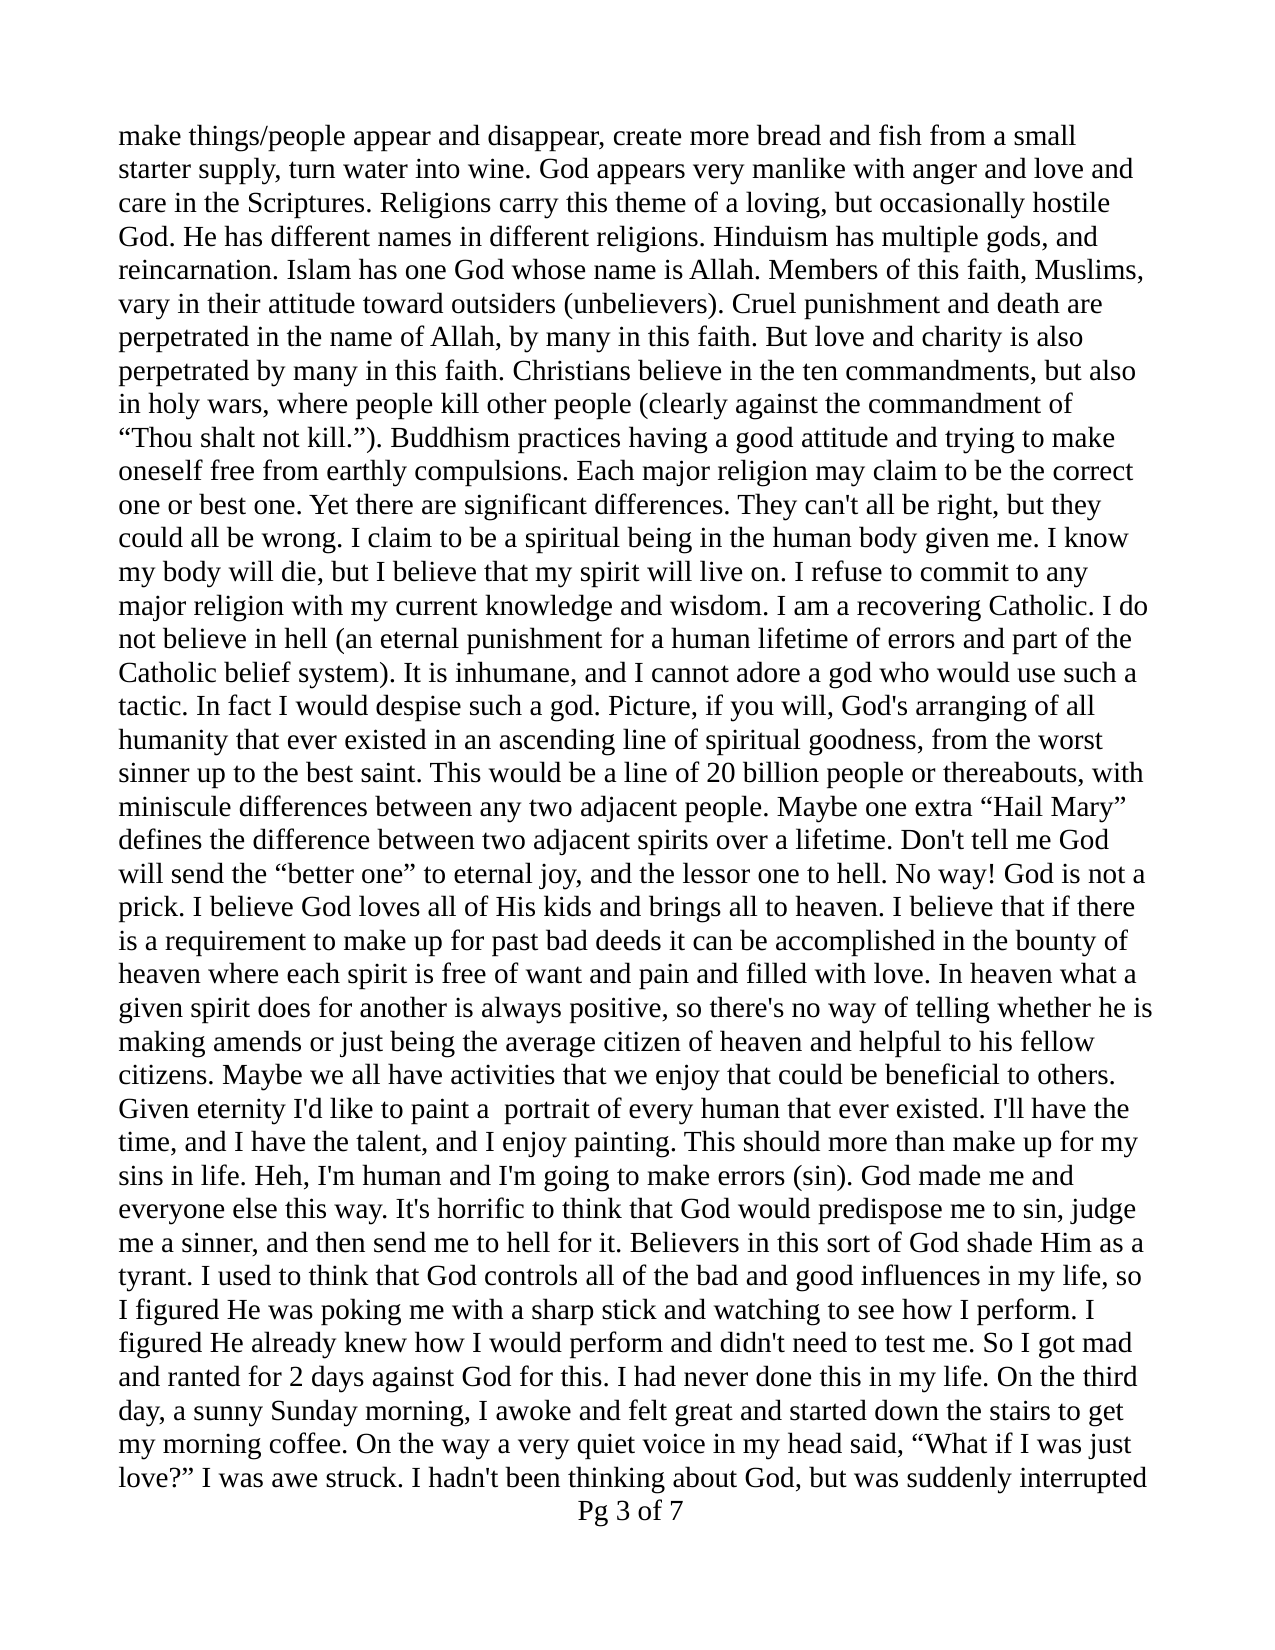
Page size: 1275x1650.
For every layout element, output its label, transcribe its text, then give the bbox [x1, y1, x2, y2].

text make things/people appear and disappear, create more bread and fish from a small [118, 118, 1157, 152]
text starter supply, turn water into wine. God appears very manlike with anger and love and care in the Scriptures. Religions carry this theme of a loving, but occasionally hostile God. He has different names in different religions. Hinduism has multiple gods, and reincarnation. Islam has one God whose name is Allah. Members of this faith, Muslims, vary in their attitude toward outsiders (unbelievers). Cruel punishment and death are perpetrated in the name of Allah, by many in this faith. But love and charity is also perpetrated by many in this faith. Christians believe in the ten commandments, but also in holy wars, where people kill other people (clearly against the commandment of “Thou shalt not kill.”). Buddhism practices having a good attitude and trying to make oneself free from earthly compulsions. Each major religion may claim to be the correct one or best one. Yet there are significant differences. They can't all be right, but they could all be wrong. I claim to be a spiritual being in the human body given me. I know my body will die, but I believe that my spirit will live on. I refuse to commit to any major religion with my current knowledge and wisdom. I am a recovering Catholic. I do not believe in hell (an eternal punishment for a human lifetime of errors and part of the Catholic belief system). It is inhumane, and I cannot adore a god who would use such a tactic. In fact I would despise such a god. Picture, if you will, God's arranging of all humanity that ever existed in an ascending line of spiritual goodness, from the worst sinner up to the best saint. This would be a line of 20 billion people or thereabouts, with miniscule differences between any two adjacent people. Maybe one extra “Hail Mary” defines the difference between two adjacent spirits over a lifetime. Don't tell me God will send the “better one” to eternal joy, and the lessor one to hell. No way! God is not a prick. I believe God loves all of His kids and brings all to heaven. I believe that if there is a requirement to make up for past bad deeds it can be accomplished in the bounty of heaven where each spirit is free of want and pain and filled with love. In heaven what a given spirit does for another is always positive, so there's no way of telling whether he is making amends or just being the average citizen of heaven and helpful to his fellow citizens. Maybe we all have activities that we enjoy that could be beneficial to others. Given eternity I'd like to paint a portrait of every human that ever existed. I'll have the time, and I have the talent, and I enjoy painting. This should more than make up for my sins in life. Heh, I'm human and I'm going to make errors (sin). God made me and everyone else this way. It's horrific to think that God would predispose me to sin, judge me a sinner, and then send me to hell for it. Believers in this sort of God shade Him as a tyrant. I used to think that God controls all of the bad and good influences in my life, so I figured He was poking me with a sharp stick and watching to see how I perform. I figured He already knew how I would perform and didn't need to test me. So I got mad and ranted for 2 days against God for this. I had never done this in my life. On the third day, a sunny Sunday morning, I awoke and felt great and started down the stairs to get my morning coffee. On the way a very quiet voice in my head said, “What if I was just love?” I was awe struck. I hadn't been thinking about God, but was suddenly interrupted [118, 152, 1157, 1493]
text Pg 3 of 7 [118, 1493, 1157, 1527]
